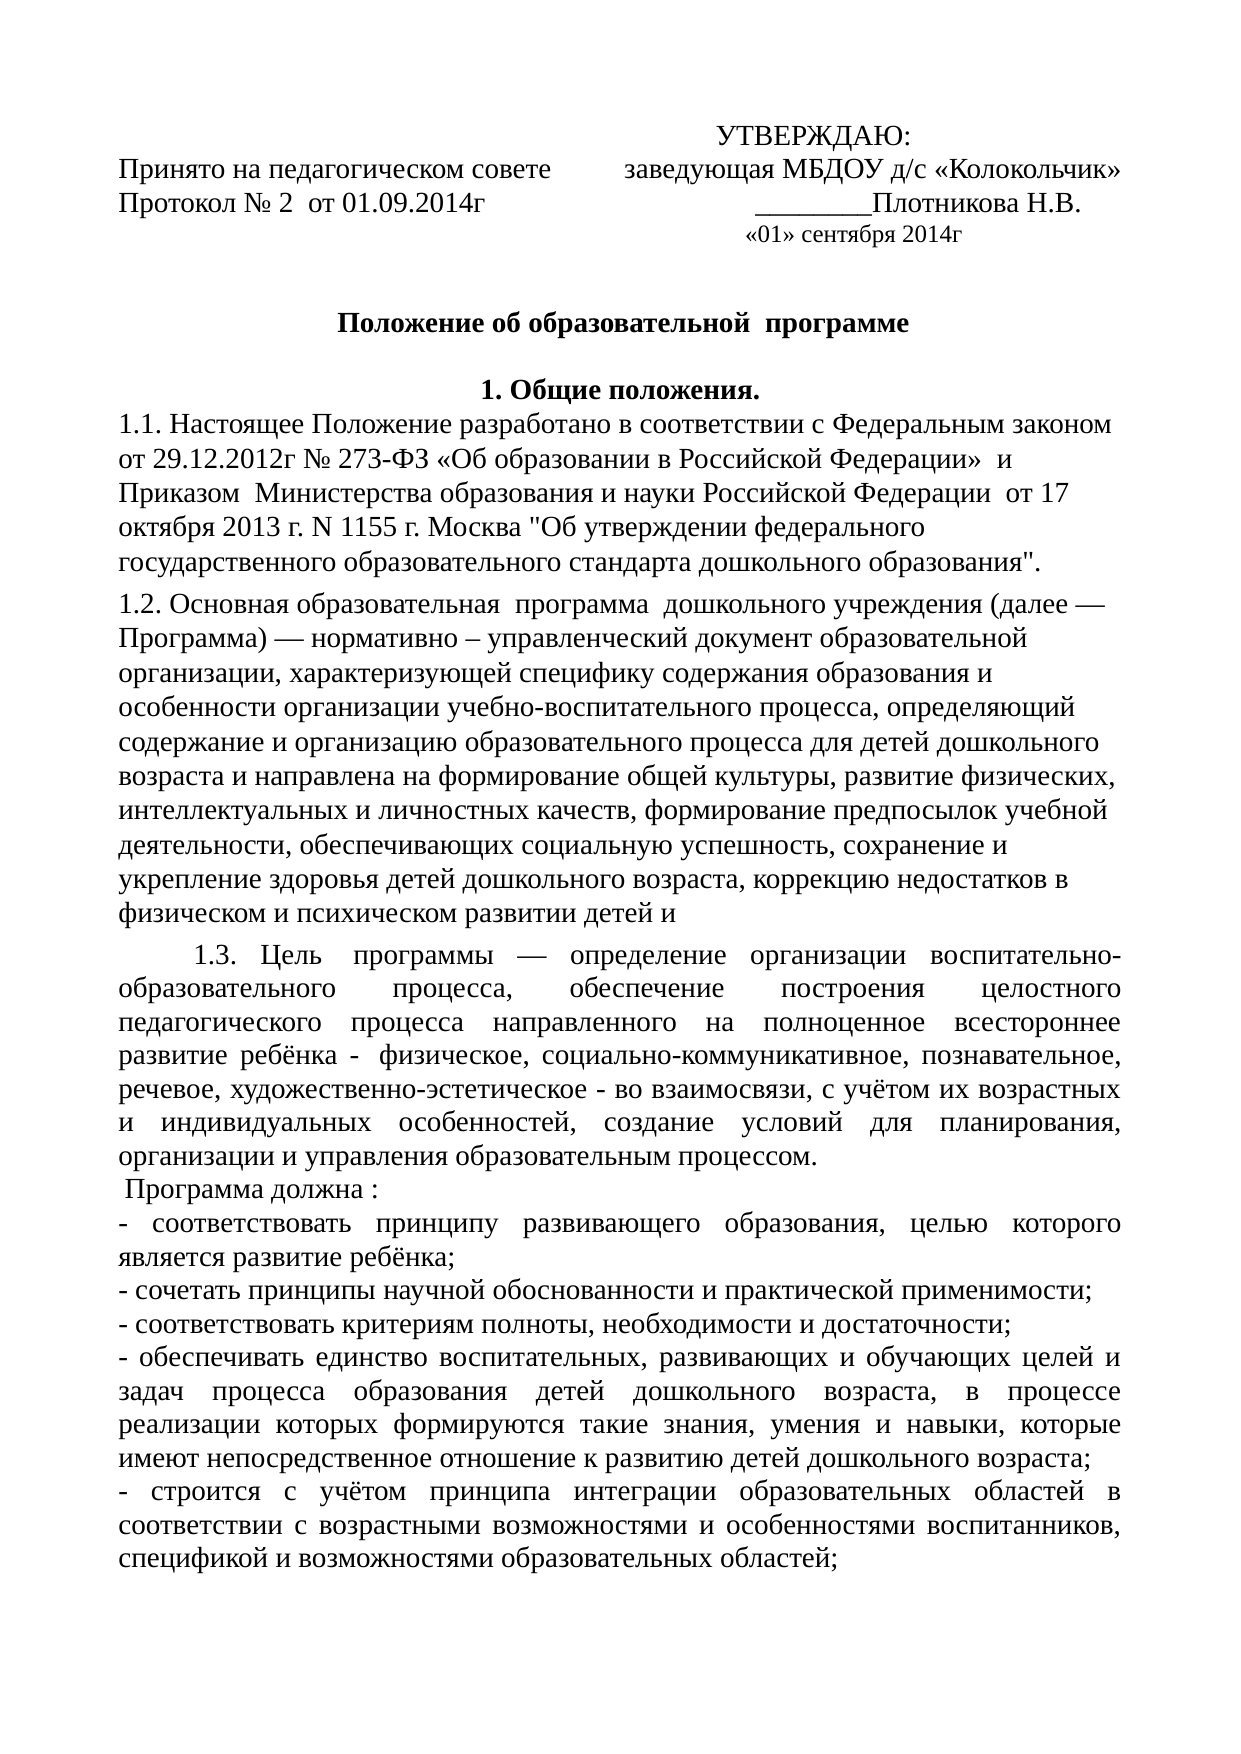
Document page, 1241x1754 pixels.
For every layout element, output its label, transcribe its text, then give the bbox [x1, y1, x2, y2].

text - соответствовать критериям полноты, необходимости и достаточности; [118, 1306, 1122, 1339]
text «01» сентября 2014г [118, 219, 1122, 247]
text 1.2. Основная образовательная программа дошкольного учреждения (далее — Программа) — нормативно – управленческий документ образовательной организации, характеризующей специфику содержания образования и особенности организации учебно-воспитательного процесса, определяющий содержание и организацию образовательного процесса для детей дошкольного возраста и направлена на формирование общей культуры, развитие физических, интеллектуальных и личностных качеств, формирование предпосылок учебной деятельности, обеспечивающих социальную успешность, сохранение и укрепление здоровья детей дошкольного возраста, коррекцию недостатков в физическом и психическом развитии детей и [118, 585, 1122, 929]
text Программа должна : [118, 1172, 1122, 1205]
text - обеспечивать единство воспитательных, развивающих и обучающих целей и задач процесса образования детей дошкольного возраста, в процессе реализации которых формируются такие знания, умения и навыки, которые имеют непосредственное отношение к развитию детей дошкольного возраста; [118, 1339, 1122, 1473]
text Принято на педагогическом совете заведующая МБДОУ д/с «Колокольчик» [118, 152, 1122, 185]
text 1.3. Цель программы — определение организации воспитательно-образовательного процесса, обеспечение построения целостного педагогического процесса направленного на полноценное всестороннее развитие ребёнка - физическое, социально-коммуникативное, познавательное, речевое, художественно-эстетическое - во взаимосвязи, с учётом их возрастных и индивидуальных особенностей, создание условий для планирования, организации и управления образовательным процессом. [118, 937, 1122, 1172]
text - строится с учётом принципа интеграции образовательных областей в соответствии с возрастными возможностями и особенностями воспитанников, спецификой и возможностями образовательных областей; [118, 1473, 1122, 1574]
text - сочетать принципы научной обоснованности и практической применимости; [118, 1272, 1122, 1306]
text Протокол № 2 от 01.09.2014г ________Плотникова Н.В. [118, 185, 1122, 219]
text Положение об образовательной программе [118, 305, 1122, 338]
text - соответствовать принципу развивающего образования, целью которого является развитие ребёнка; [118, 1205, 1122, 1272]
text 1. Общие положения. [118, 372, 1122, 406]
text УТВЕРЖДАЮ: [118, 118, 1122, 152]
text 1.1. Настоящее Положение разработано в соответствии с Федеральным законом от 29.12.2012г № 273-ФЗ «Об образовании в Российской Федерации» и Приказом Министерства образования и науки Российской Федерации от 17 октября 2013 г. N 1155 г. Москва "Об утверждении федерального государственного образовательного стандарта дошкольного образования". [118, 406, 1122, 577]
